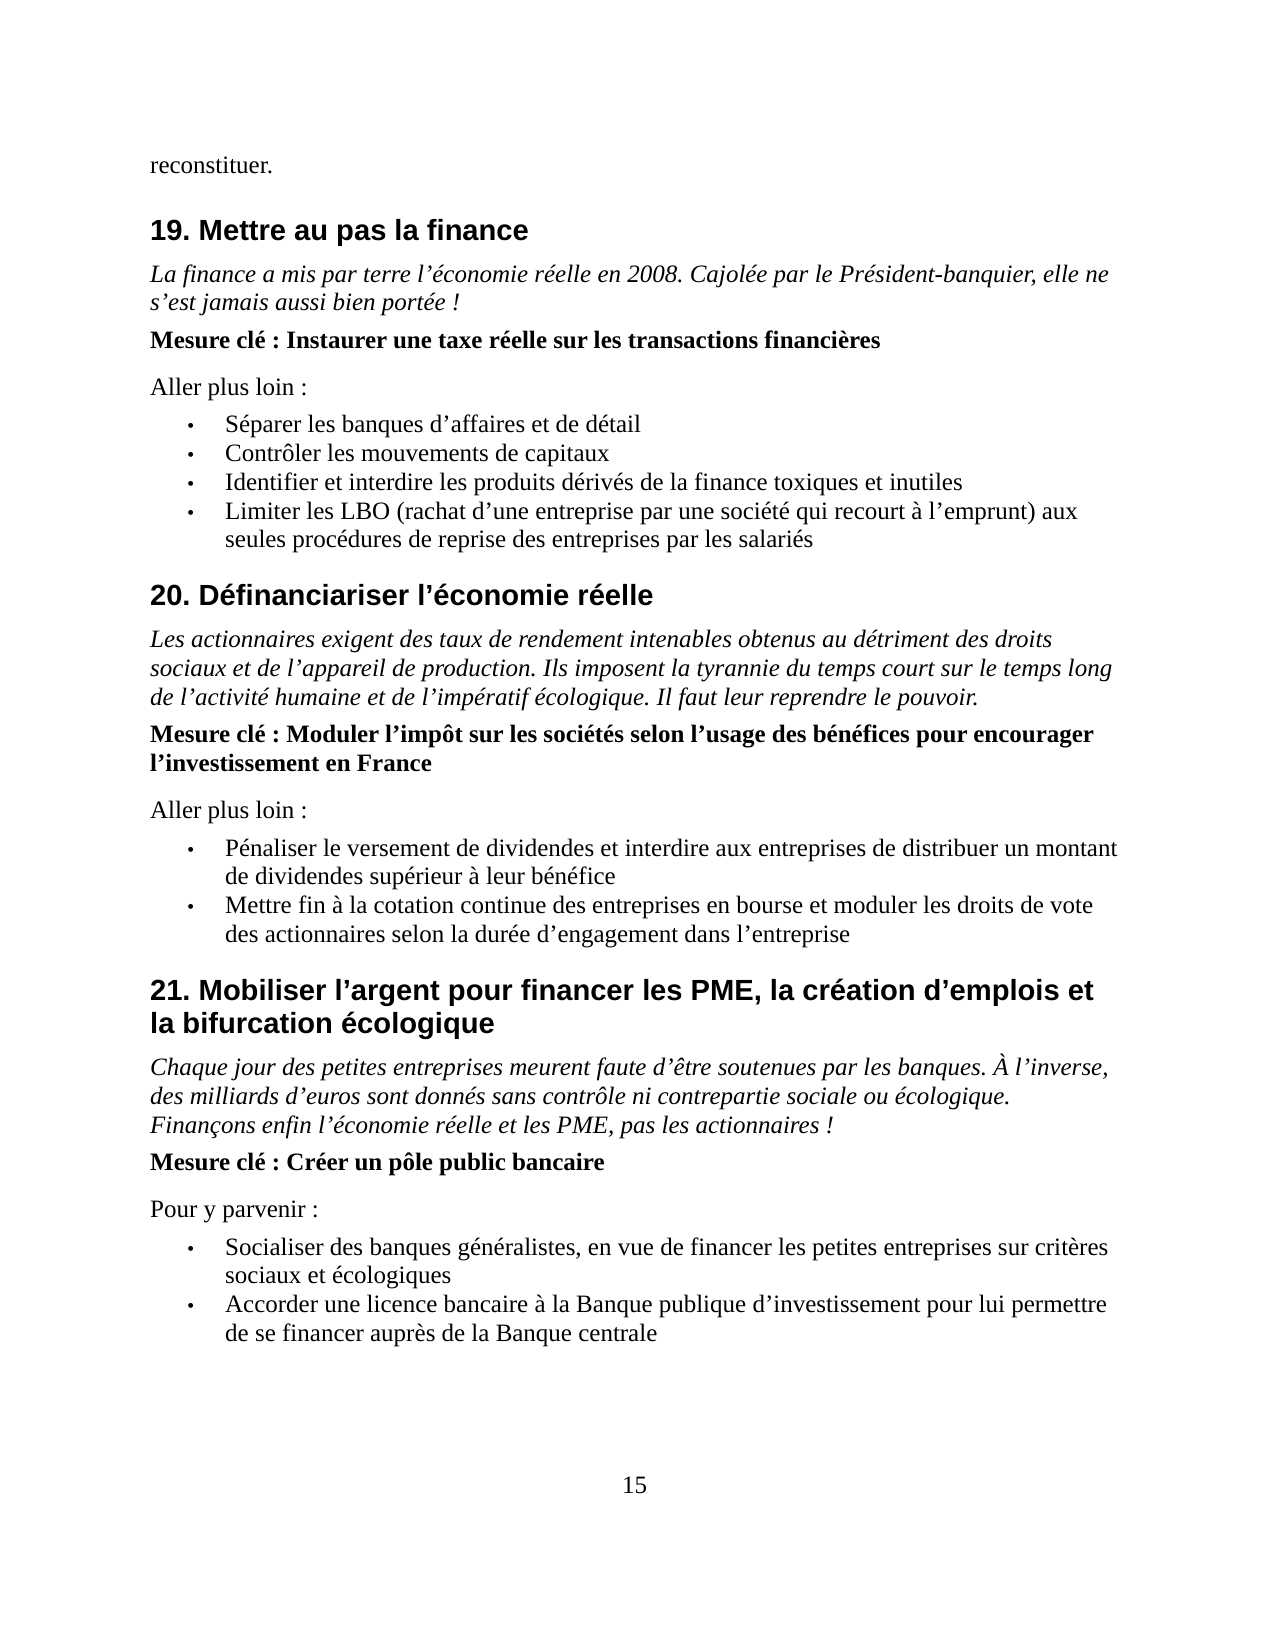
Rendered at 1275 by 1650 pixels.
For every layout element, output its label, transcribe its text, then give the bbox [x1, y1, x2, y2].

list Contrôler les mouvements de capitaux [187, 438, 1125, 467]
text Aller plus loin : [150, 795, 1125, 824]
text La finance a mis par terre l’économie réelle en 2008. Cajolée par le Président-banquier, elle ne s’est jamais aussi bien portée ! [150, 259, 1125, 316]
text Chaque jour des petites entreprises meurent faute d’être soutenues par les banques. À l’inverse, des milliards d’euros sont donnés sans contrôle ni contrepartie sociale ou écologique. Finançons enfin l’économie réelle et les PME, pas les actionnaires ! [150, 1052, 1125, 1138]
text Aller plus loin : [150, 372, 1125, 401]
subtitle 20. Définanciariser l’économie réelle [150, 578, 1125, 612]
subtitle 21. Mobiliser l’argent pour financer les PME, la création d’emplois et la bifurcation écologique [150, 973, 1125, 1040]
list Socialiser des banques généralistes, en vue de financer les petites entreprises sur critères sociaux et écologiques [187, 1232, 1125, 1289]
list Pénaliser le versement de dividendes et interdire aux entreprises de distribuer un montant de dividendes supérieur à leur bénéfice [187, 833, 1125, 890]
list Limiter les LBO (rachat d’une entreprise par une société qui recourt à l’emprunt) aux seules procédures de reprise des entreprises par les salariés [187, 496, 1125, 553]
text Mesure clé : Moduler l’impôt sur les sociétés selon l’usage des bénéfices pour encourager l’investissement en France [150, 719, 1125, 777]
text Pour y parvenir : [150, 1194, 1125, 1223]
list Accorder une licence bancaire à la Banque publique d’investissement pour lui permettre de se financer auprès de la Banque centrale [187, 1289, 1125, 1347]
list Séparer les banques d’affaires et de détail [187, 409, 1125, 438]
text Les actionnaires exigent des taux de rendement intenables obtenus au détriment des droits sociaux et de l’appareil de production. Ils imposent la tyrannie du temps court sur le temps long de l’activité humaine et de l’impératif écologique. Il faut leur reprendre le pouvoir. [150, 624, 1125, 711]
text Mesure clé : Instaurer une taxe réelle sur les transactions financières [150, 325, 1125, 354]
text reconstituer. [150, 150, 1125, 179]
list Identifier et interdire les produits dérivés de la finance toxiques et inutiles [187, 467, 1125, 496]
list Mettre fin à la cotation continue des entreprises en bourse et moduler les droits de vote des actionnaires selon la durée d’engagement dans l’entreprise [187, 890, 1125, 948]
subtitle 19. Mettre au pas la finance [150, 213, 1125, 246]
text Mesure clé : Créer un pôle public bancaire [150, 1147, 1125, 1176]
